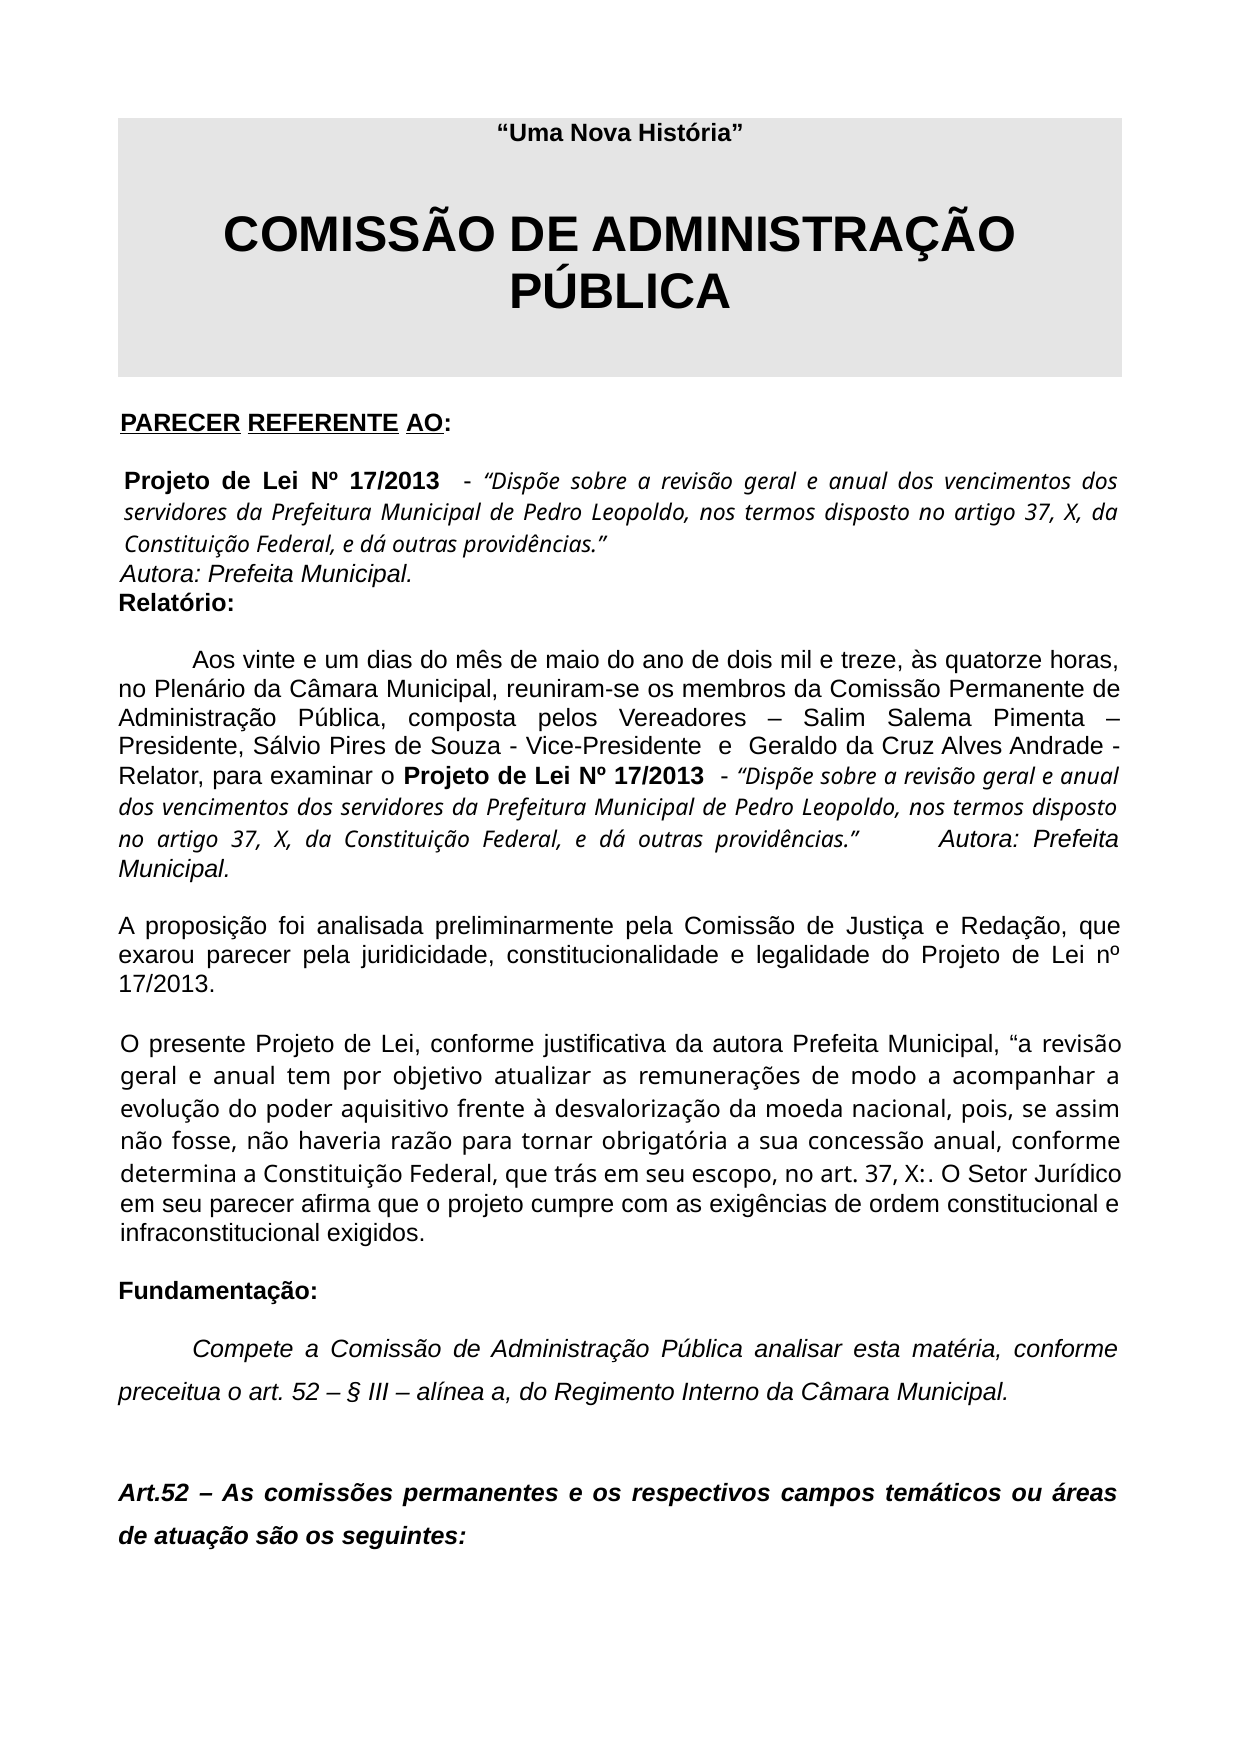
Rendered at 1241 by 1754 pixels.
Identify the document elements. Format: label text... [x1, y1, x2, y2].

text Aos vinte e um dias do mês de maio do ano de dois mil e treze, às quatorze horas, no Plenário da Câmara Municipal, reuniram-se os membros da Comissão Permanente de Administração Pública, composta pelos Vereadores – Salim Salema Pimenta – Presidente, Sálvio Pires de Souza - Vice-Presidente e Geraldo da Cruz Alves Andrade - Relator, para examinar o Projeto de Lei Nº 17/2013 - “Dispõe sobre a revisão geral e anual dos vencimentos dos servidores da Prefeitura Municipal de Pedro Leopoldo, nos termos disposto no artigo 37, X, da Constituição Federal, e dá outras providências.” Autora: Prefeita Municipal. [118, 645, 1122, 883]
text Compete a Comissão de Administração Pública analisar esta matéria, conforme preceitua o art. 52 – § III – alínea a, do Regimento Interno da Câmara Municipal. [118, 1333, 1122, 1405]
text Projeto de Lei Nº 17/2013 - “Dispõe sobre a revisão geral e anual dos vencimentos dos servidores da Prefeitura Municipal de Pedro Leopoldo, nos termos disposto no artigo 37, X, da Constituição Federal, e dá outras providências.” [79, 465, 1122, 559]
text “Uma Nova História” [118, 118, 1122, 147]
text PARECER REFERENTE AO: [118, 408, 1122, 436]
text Autora: Prefeita Municipal. [79, 559, 1122, 588]
text Art.52 – As comissões permanentes e os respectivos campos temáticos ou áreas de atuação são os seguintes: [118, 1478, 1122, 1550]
text Relatório: [74, 588, 1122, 616]
text O presente Projeto de Lei, conforme justificativa da autora Prefeita Municipal, “a revisão geral e anual tem por objetivo atualizar as remunerações de modo a acompanhar a evolução do poder aquisitivo frente à desvalorização da moeda nacional, pois, se assim não fosse, não haveria razão para tornar obrigatória a sua concessão anual, conforme determina a Constituição Federal, que trás em seu escopo, no art. 37, X:. O Setor Jurídico em seu parecer afirma que o projeto cumpre com as exigências de ordem constitucional e infraconstitucional exigidos. [76, 1026, 1122, 1247]
text COMISSÃO DE ADMINISTRAÇÃO PÚBLICA [118, 204, 1122, 319]
text A proposição foi analisada preliminarmente pela Comissão de Justiça e Redação, que exarou parecer pela juridicidade, constitucionalidade e legalidade do Projeto de Lei nº 17/2013. [118, 911, 1122, 998]
text Fundamentação: [74, 1276, 1122, 1304]
